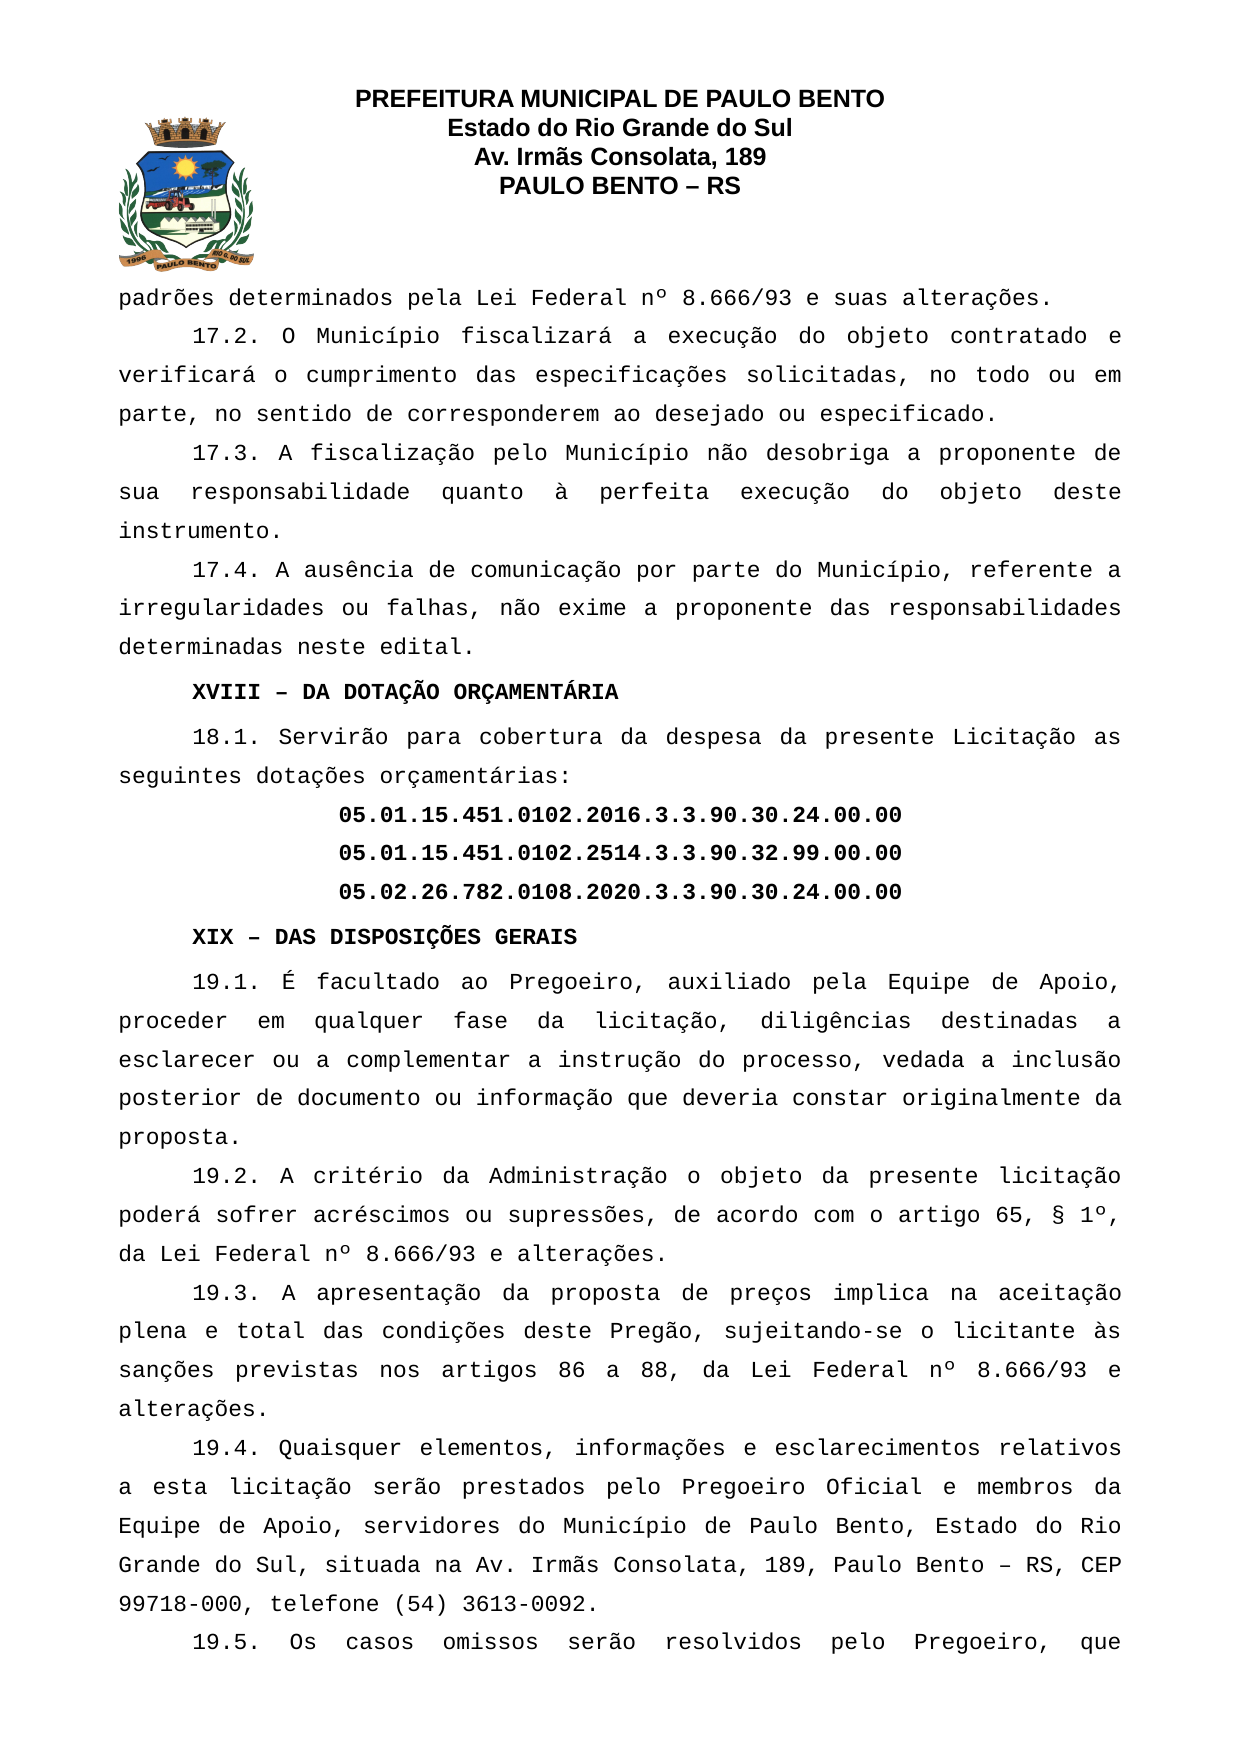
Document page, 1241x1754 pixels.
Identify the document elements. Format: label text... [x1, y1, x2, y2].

text 19.5. Os casos omissos serão resolvidos pelo Pregoeiro, que [118, 1631, 1122, 1657]
text XVIII – DA DOTAÇÃO ORÇAMENTÁRIA [118, 680, 1122, 706]
text padrões determinados pela Lei Federal nº 8.666/93 e suas alterações. [118, 286, 1122, 312]
text XIX – DAS DISPOSIÇÕES GERAIS [118, 925, 1122, 951]
text 19.2. A critério da Administração o objeto da presente licitação poderá sofrer acréscimos ou supressões, de acordo com o artigo 65, § 1º, da Lei Federal nº 8.666/93 e alterações. [118, 1164, 1122, 1268]
text 05.01.15.451.0102.2016.3.3.90.30.24.00.00 05.01.15.451.0102.2514.3.3.90.32.99.00.00 05.02.26.782.0108.2020.3.3.90.30.24.00.00 [118, 803, 1122, 907]
text 18.1. Servirão para cobertura da despesa da presente Licitação as seguintes dotações orçamentárias: [118, 725, 1122, 790]
text 19.1. É facultado ao Pregoeiro, auxiliado pela Equipe de Apoio, proceder em qualquer fase da licitação, diligências destinadas a esclarecer ou a complementar a instrução do processo, vedada a inclusão posterior de documento ou informação que deveria constar originalmente da proposta. [118, 970, 1122, 1152]
text 17.3. A fiscalização pelo Município não desobriga a proponente de sua responsabilidade quanto à perfeita execução do objeto deste instrumento. [118, 441, 1122, 545]
text 17.4. A ausência de comunicação por parte do Município, referente a irregularidades ou falhas, não exime a proponente das responsabilidades determinadas neste edital. [118, 558, 1122, 662]
text 19.4. Quaisquer elementos, informações e esclarecimentos relativos a esta licitação serão prestados pelo Pregoeiro Oficial e membros da Equipe de Apoio, servidores do Município de Paulo Bento, Estado do Rio Grande do Sul, situada na Av. Irmãs Consolata, 189, Paulo Bento – RS, CEP 99718-000, telefone (54) 3613-0092. [118, 1436, 1122, 1618]
text 17.2. O Município fiscalizará a execução do objeto contratado e verificará o cumprimento das especificações solicitadas, no todo ou em parte, no sentido de corresponderem ao desejado ou especificado. [118, 325, 1122, 428]
text 19.3. A apresentação da proposta de preços implica na aceitação plena e total das condições deste Pregão, sujeitando-se o licitante às sanções previstas nos artigos 86 a 88, da Lei Federal nº 8.666/93 e alterações. [118, 1281, 1122, 1423]
